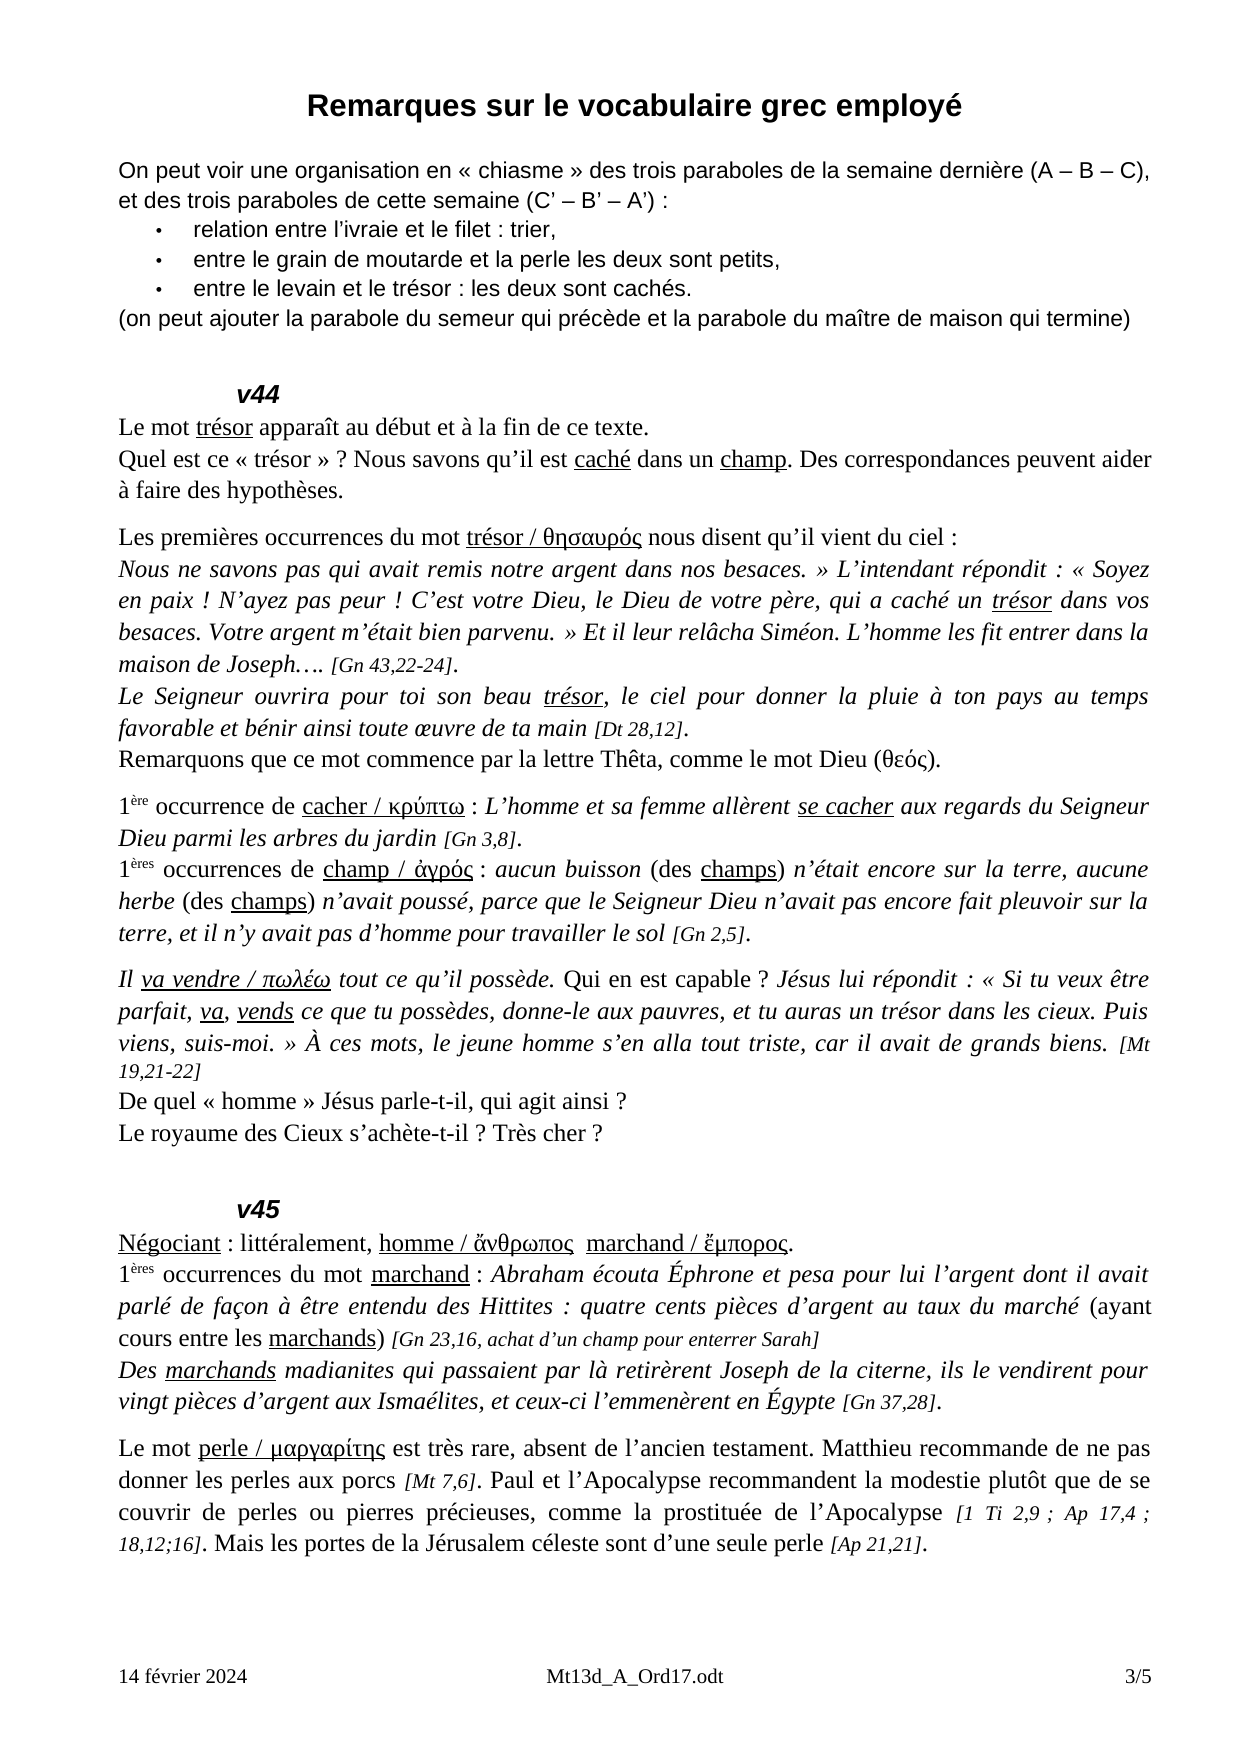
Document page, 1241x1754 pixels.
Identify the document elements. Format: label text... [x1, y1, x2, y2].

list entre le grain de moutarde et la perle les deux sont petits, [156, 246, 1152, 272]
text Le royaume des Cieux s’achète-t-il ? Très cher ? [118, 1119, 1152, 1147]
text On peut voir une organisation en « chiasme » des trois paraboles de la semaine dernière (A – B – C), et des trois paraboles de cette semaine (C’ – B’ – A’) : [118, 158, 1152, 213]
text Le mot trésor apparaît au début et à la fin de ce texte. [118, 413, 1152, 441]
text Il va vendre / πωλέω tout ce qu’il possède. Qui en est capable ? Jésus lui répondit : « Si tu veux être parfait, va, vends ce que tu possèdes, donne-le aux pauvres, et tu auras un trésor dans les cieux. Puis viens, suis-moi. » À ces mots, le jeune homme s’en alla tout triste, car il avait de grands biens. [Mt 19,21-22] [118, 966, 1152, 1083]
text Des marchands madianites qui passaient par là retirèrent Joseph de la citerne, ils le vendirent pour vingt pièces d’argent aux Ismaélites, et ceux-ci l’emmenèrent en Égypte [Gn 37,28]. [118, 1356, 1152, 1415]
text Négociant : littéralement, homme / ἄνθρωπος marchand / ἔμπορος. [118, 1229, 1152, 1256]
text De quel « homme » Jésus parle-t-il, qui agit ainsi ? [118, 1087, 1152, 1115]
text Quel est ce « trésor » ? Nous savons qu’il est caché dans un champ. Des correspondances peuvent aider à faire des hypothèses. [118, 445, 1152, 504]
text Nous ne savons pas qui avait remis notre argent dans nos besaces. » L’intendant répondit : « Soyez en paix ! N’ayez pas peur ! C’est votre Dieu, le Dieu de votre père, qui a caché un trésor dans vos besaces. Votre argent m’était bien parvenu. » Et il leur relâcha Siméon. L’homme les fit entrer dans la maison de Joseph…. [Gn 43,22-24]. [118, 555, 1152, 678]
text 1ères occurrences de champ / ἀγρός : aucun buisson (des champs) n’était encore sur la terre, aucune herbe (des champs) n’avait poussé, parce que le Seigneur Dieu n’avait pas encore fait pleuvoir sur la terre, et il n’y avait pas d’homme pour travailler le sol [Gn 2,5]. [118, 856, 1152, 947]
text Le Seigneur ouvrira pour toi son beau trésor, le ciel pour donner la pluie à ton pays au temps favorable et bénir ainsi toute œuvre de ta main [Dt 28,12]. [118, 682, 1152, 741]
text Remarquons que ce mot commence par la lettre Thêta, comme le mot Dieu (θεός). [118, 745, 1152, 773]
subtitle v44 [236, 380, 1152, 409]
text 1ère occurrence de cacher / κρύπτω : L’homme et sa femme allèrent se cacher aux regards du Seigneur Dieu parmi les arbres du jardin [Gn 3,8]. [118, 792, 1152, 851]
list entre le levain et le trésor : les deux sont cachés. [156, 276, 1152, 302]
subtitle v45 [236, 1195, 1152, 1224]
text Le mot perle / μαργαρίτης est très rare, absent de l’ancien testament. Matthieu recommande de ne pas donner les perles aux porcs [Mt 7,6]. Paul et l’Apocalypse recommandent la modestie plutôt que de se couvrir de perles ou pierres précieuses, comme la prostituée de l’Apocalypse [1 Ti 2,9 ; Ap 17,4 ; 18,12;16]. Mais les portes de la Jérusalem céleste sont d’une seule perle [Ap 21,21]. [118, 1434, 1152, 1557]
list relation entre l’ivraie et le filet : trier, [156, 217, 1152, 242]
text 1ères occurrences du mot marchand : Abraham écouta Éphrone et pesa pour lui l’argent dont il avait parlé de façon à être entendu des Hittites : quatre cents pièces d’argent au taux du marché (ayant cours entre les marchands) [Gn 23,16, achat d’un champ pour enterrer Sarah] [118, 1260, 1152, 1352]
subtitle Remarques sur le vocabulaire grec employé [118, 88, 1152, 123]
text (on peut ajouter la parabole du semeur qui précède et la parabole du maître de maison qui termine) [118, 306, 1152, 331]
text Les premières occurrences du mot trésor / θησαυρός nous disent qu’il vient du ciel : [118, 523, 1152, 551]
